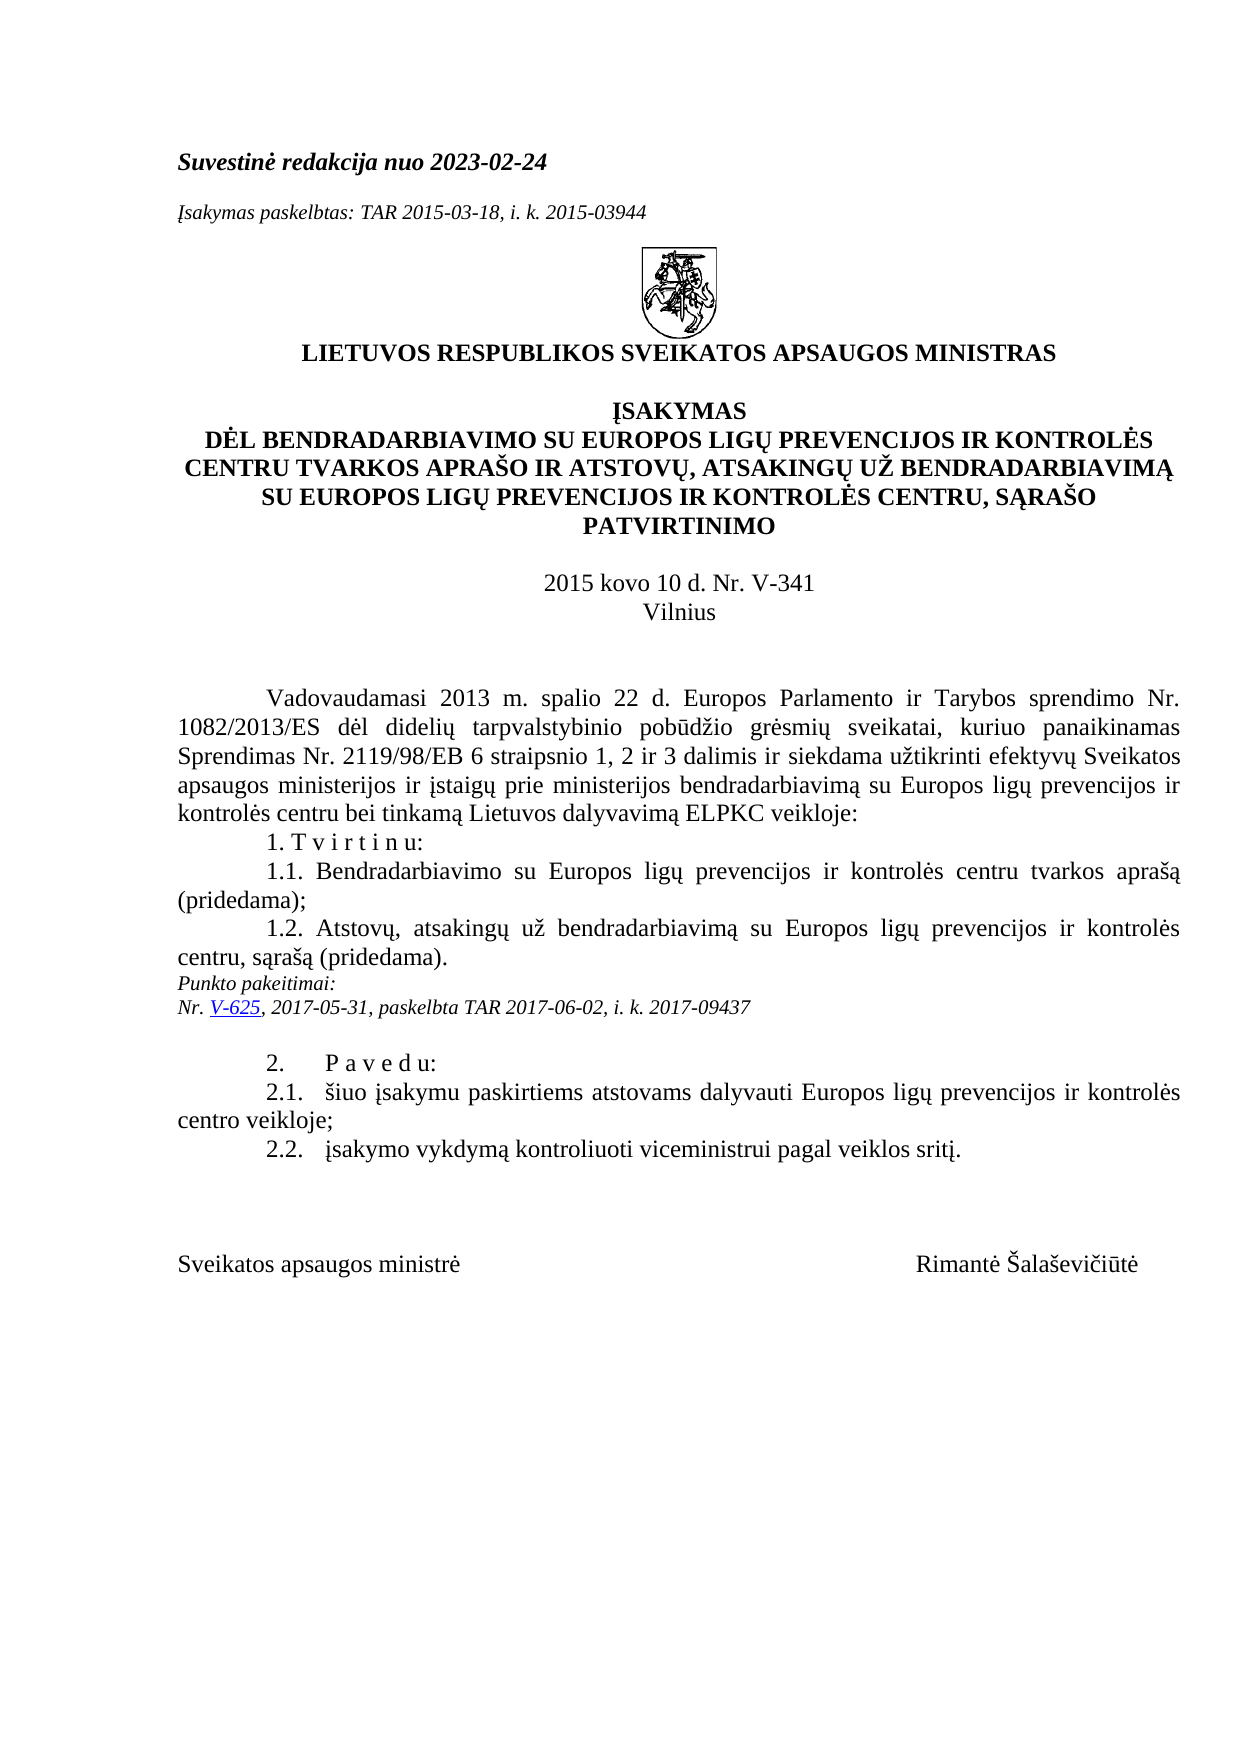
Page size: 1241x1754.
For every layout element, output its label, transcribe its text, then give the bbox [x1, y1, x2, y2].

text ĮSAKYMAS [177, 396, 1181, 425]
text Nr. V-625, 2017-05-31, paskelbta TAR 2017-06-02, i. k. 2017-09437 [177, 995, 1181, 1019]
text 1.1. Bendradarbiavimo su Europos ligų prevencijos ir kontrolės centru tvarkos aprašą (pridedama); [177, 856, 1181, 913]
text 2. P a v e d u: [266, 1048, 1181, 1077]
text 2.2. įsakymo vykdymą kontroliuoti viceministrui pagal veiklos sritį. [266, 1134, 1181, 1163]
text Suvestinė redakcija nuo 2023-02-24 [177, 147, 1181, 176]
text 2.1. šiuo įsakymu paskirtiems atstovams dalyvauti Europos ligų prevencijos ir kontrolės centro veikloje; [177, 1077, 1181, 1134]
text Įsakymas paskelbtas: TAR 2015-03-18, i. k. 2015-03944 [177, 200, 1181, 224]
text Vilnius [177, 597, 1181, 626]
text Sveikatos apsaugos ministrė Rimantė Šalaševičiūtė [177, 1249, 1181, 1278]
text DĖL BENDRADARBIAVIMO SU EUROPOS LIGŲ PREVENCIJOS IR KONTROLĖS CENTRU TVARKOS APRAŠO IR ATSTOVŲ, ATSAKINGŲ UŽ BENDRADARBIAVIMĄ SU EUROPOS LIGŲ PREVENCIJOS IR KONTROLĖS CENTRU, SĄRAŠO PATVIRTINIMO [177, 425, 1181, 540]
text LIETUVOS RESPUBLIKOS SVEIKATOS APSAUGOS MINISTRAS [177, 338, 1181, 367]
text Punkto pakeitimai: [177, 971, 1181, 995]
text 1.2. Atstovų, atsakingų už bendradarbiavimą su Europos ligų prevencijos ir kontrolės centru, sąrašą (pridedama). [177, 913, 1181, 971]
text 2015 kovo 10 d. Nr. V-341 [177, 568, 1181, 597]
text 1. T v i r t i n u: [177, 827, 1181, 856]
text Vadovaudamasi 2013 m. spalio 22 d. Europos Parlamento ir Tarybos sprendimo Nr. 1082/2013/ES dėl didelių tarpvalstybinio pobūdžio grėsmių sveikatai, kuriuo panaikinamas Sprendimas Nr. 2119/98/EB 6 straipsnio 1, 2 ir 3 dalimis ir siekdama užtikrinti efektyvų Sveikatos apsaugos ministerijos ir įstaigų prie ministerijos bendradarbiavimą su Europos ligų prevencijos ir kontrolės centru bei tinkamą Lietuvos dalyvavimą ELPKC veikloje: [177, 683, 1181, 827]
